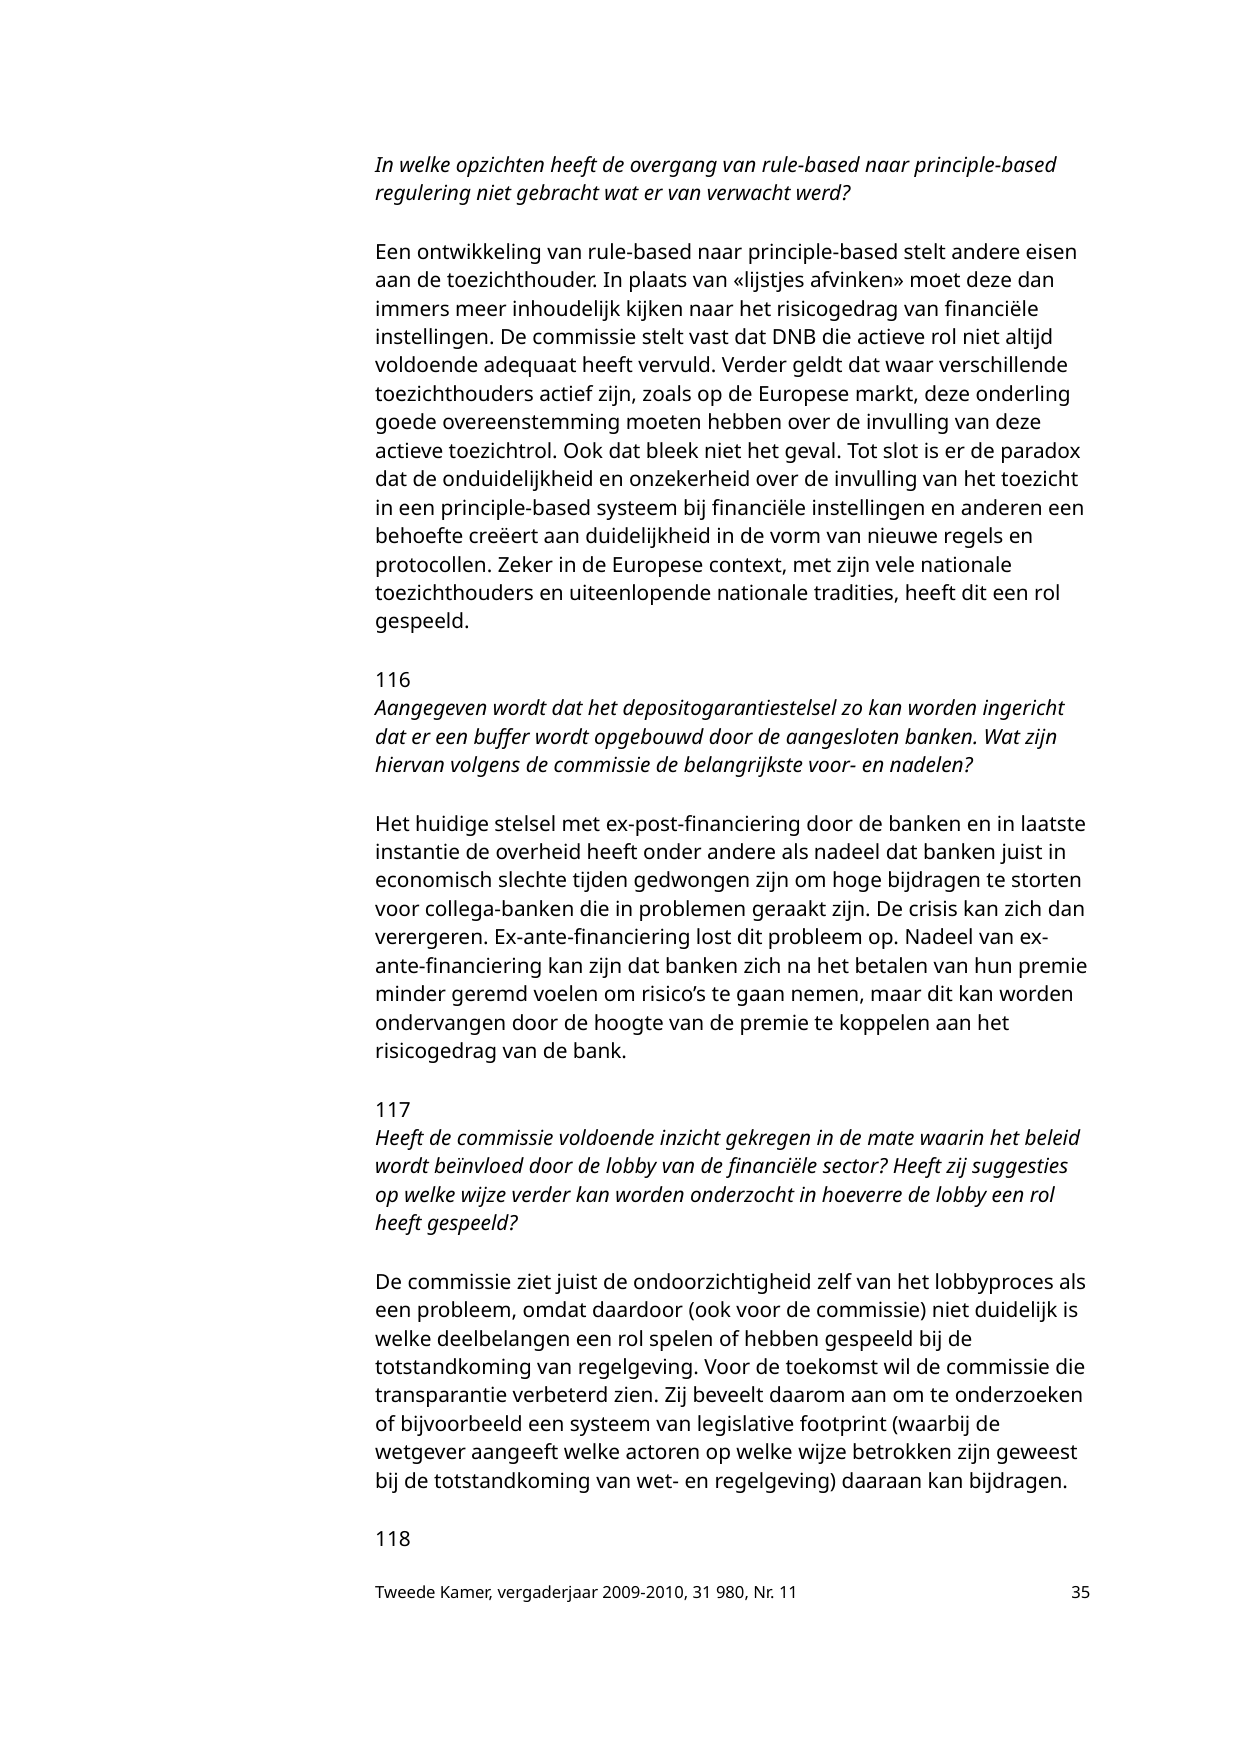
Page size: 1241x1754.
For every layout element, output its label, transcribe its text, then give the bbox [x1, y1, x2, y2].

text Een ontwikkeling van rule-based naar principle-based stelt andere eisen aan de toezichthouder. In plaats van «lijstjes afvinken» moet deze dan immers meer inhoudelijk kijken naar het risicogedrag van financiële instellingen. De commissie stelt vast dat DNB die actieve rol niet altijd voldoende adequaat heeft vervuld. Verder geldt dat waar verschillende toezichthouders actief zijn, zoals op de Europese markt, deze onderling goede overeenstemming moeten hebben over de invulling van deze actieve toezichtrol. Ook dat bleek niet het geval. Tot slot is er de paradox dat de onduidelijkheid en onzekerheid over de invulling van het toezicht in een principle-based systeem bij financiële instellingen en anderen een behoefte creëert aan duidelijkheid in de vorm van nieuwe regels en protocollen. Zeker in de Europese context, met zijn vele nationale toezichthouders en uiteenlopende nationale tradities, heeft dit een rol gespeeld. [375, 523, 1090, 921]
text 116 [375, 951, 1090, 979]
text 117 [375, 1381, 1090, 1409]
text Aangegeven wordt dat het depositogarantiestelsel zo kan worden ingericht dat er een buffer wordt opgebouwd door de aangesloten banken. Wat zijn hiervan volgens de commissie de belangrijkste voor- en nadelen? [375, 979, 1090, 1065]
text Een meerderheid van de Tweede Kamer heeft deze ontwikkelingen, in lijn overigens met de in Nederland en daarbuiten heersende tijdgeest, steeds gesteund en goedgekeurd. De neiging om ontwikkelingen bij te sturen was gering. Nederland heeft, mede door zijn grote financiële sector, relatief veel internationale invloed op dit beleidsterrein. Ongetwijfeld had een andere opstelling van de Kamer, zeker indien gecoördineerd met de regering en andere parlementen, dan ook kunnen bijdragen aan een andere ontwikkeling. [375, 150, 1090, 377]
text Het huidige stelsel met ex-post-financiering door de banken en in laatste instantie de overheid heeft onder andere als nadeel dat banken juist in economisch slechte tijden gedwongen zijn om hoge bijdragen te storten voor collega-banken die in problemen geraakt zijn. De crisis kan zich dan verergeren. Ex-ante-financiering lost dit probleem op. Nadeel van ex-ante-financiering kan zijn dat banken zich na het betalen van hun premie minder geremd voelen om risico’s te gaan nemen, maar dit kan worden ondervangen door de hoogte van de premie te koppelen aan het risicogedrag van de bank. [375, 1095, 1090, 1351]
text Heeft de commissie voldoende inzicht gekregen in de mate waarin het beleid wordt beïnvloed door de lobby van de financiële sector? Heeft zij suggesties op welke wijze verder kan worden onderzocht in hoeverre de lobby een rol heeft gespeeld? [375, 1409, 1090, 1523]
text In welke opzichten heeft de overgang van rule-based naar principle-based regulering niet gebracht wat er van verwacht werd? [375, 436, 1090, 493]
text 115 [375, 407, 1090, 436]
